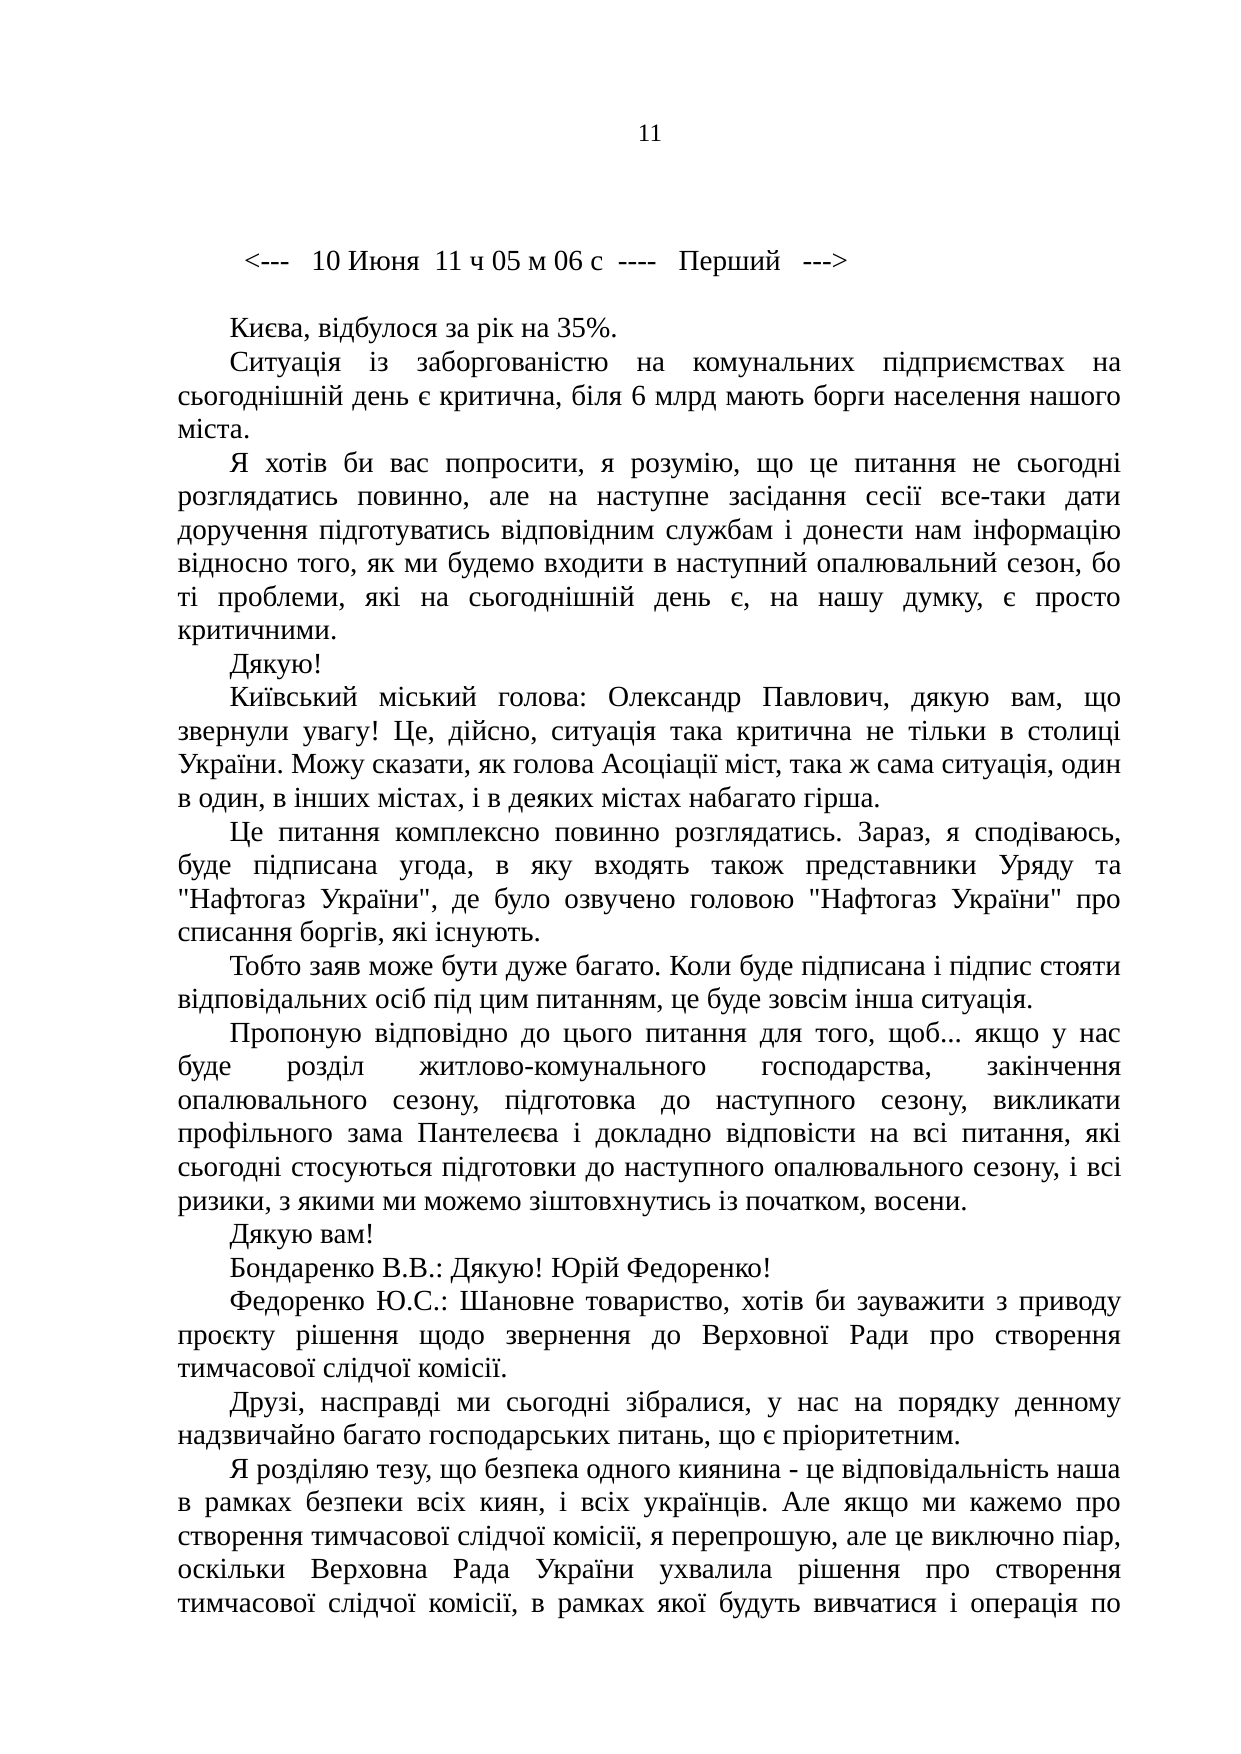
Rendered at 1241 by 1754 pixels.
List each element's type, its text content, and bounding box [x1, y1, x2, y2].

text Федоренко Ю.С.: Шановне товариство, хотів би зауважити з приводу проєкту рішення щодо звернення до Верховної Ради про створення тимчасової слідчої комісії. [177, 1283, 1122, 1384]
text Дякую! [177, 646, 1122, 679]
text <--- 10 Июня 11 ч 05 м 06 с ---- Перший ---> [177, 243, 1122, 277]
text Тобто заяв може бути дуже багато. Коли буде підписана і підпис стояти відповідальних осіб під цим питанням, це буде зовсім інша ситуація. [177, 948, 1122, 1015]
text Київський міський голова: Олександр Павлович, дякую вам, що звернули увагу! Це, дійсно, ситуація така критична не тільки в столиці України. Можу сказати, як голова Асоціації міст, така ж сама ситуація, один в один, в інших містах, і в деяких містах набагато гірша. [177, 679, 1122, 814]
text Це питання комплексно повинно розглядатись. Зараз, я сподіваюсь, буде підписана угода, в яку входять також представники Уряду та "Нафтогаз України", де було озвучено головою "Нафтогаз України" про списання боргів, які існують. [177, 814, 1122, 948]
text Пропоную відповідно до цього питання для того, щоб... якщо у нас буде розділ житлово-комунального господарства, закінчення опалювального сезону, підготовка до наступного сезону, викликати профільного зама Пантелеєва і докладно відповісти на всі питання, які сьогодні стосуються підготовки до наступного опалювального сезону, і всі ризики, з якими ми можемо зіштовхнутись із початком, восени. [177, 1015, 1122, 1216]
text Ситуація із заборгованістю на комунальних підприємствах на сьогоднішній день є критична, біля 6 млрд мають борги населення нашого міста. [177, 344, 1122, 445]
text Я розділяю тезу, що безпека одного киянина - це відповідальність наша в рамках безпеки всіх киян, і всіх українців. Але якщо ми кажемо про створення тимчасової слідчої комісії, я перепрошую, але це виключно піар, оскільки Верховна Рада України ухвалила рішення про створення тимчасової слідчої комісії, в рамках якої будуть вивчатися і операція по [177, 1451, 1122, 1619]
text Бондаренко В.В.: Дякую! Юрій Федоренко! [177, 1250, 1122, 1283]
text Дякую вам! [177, 1216, 1122, 1250]
text Друзі, насправді ми сьогодні зібралися, у нас на порядку денному надзвичайно багато господарських питань, що є пріоритетним. [177, 1384, 1122, 1451]
text Я хотів би вас попросити, я розумію, що це питання не сьогодні розглядатись повинно, але на наступне засідання сесії все-таки дати доручення підготуватись відповідним службам і донести нам інформацію відносно того, як ми будемо входити в наступний опалювальний сезон, бо ті проблеми, які на сьогоднішній день є, на нашу думку, є просто критичними. [177, 445, 1122, 646]
text Києва, відбулося за рік на 35%. [177, 311, 1122, 344]
